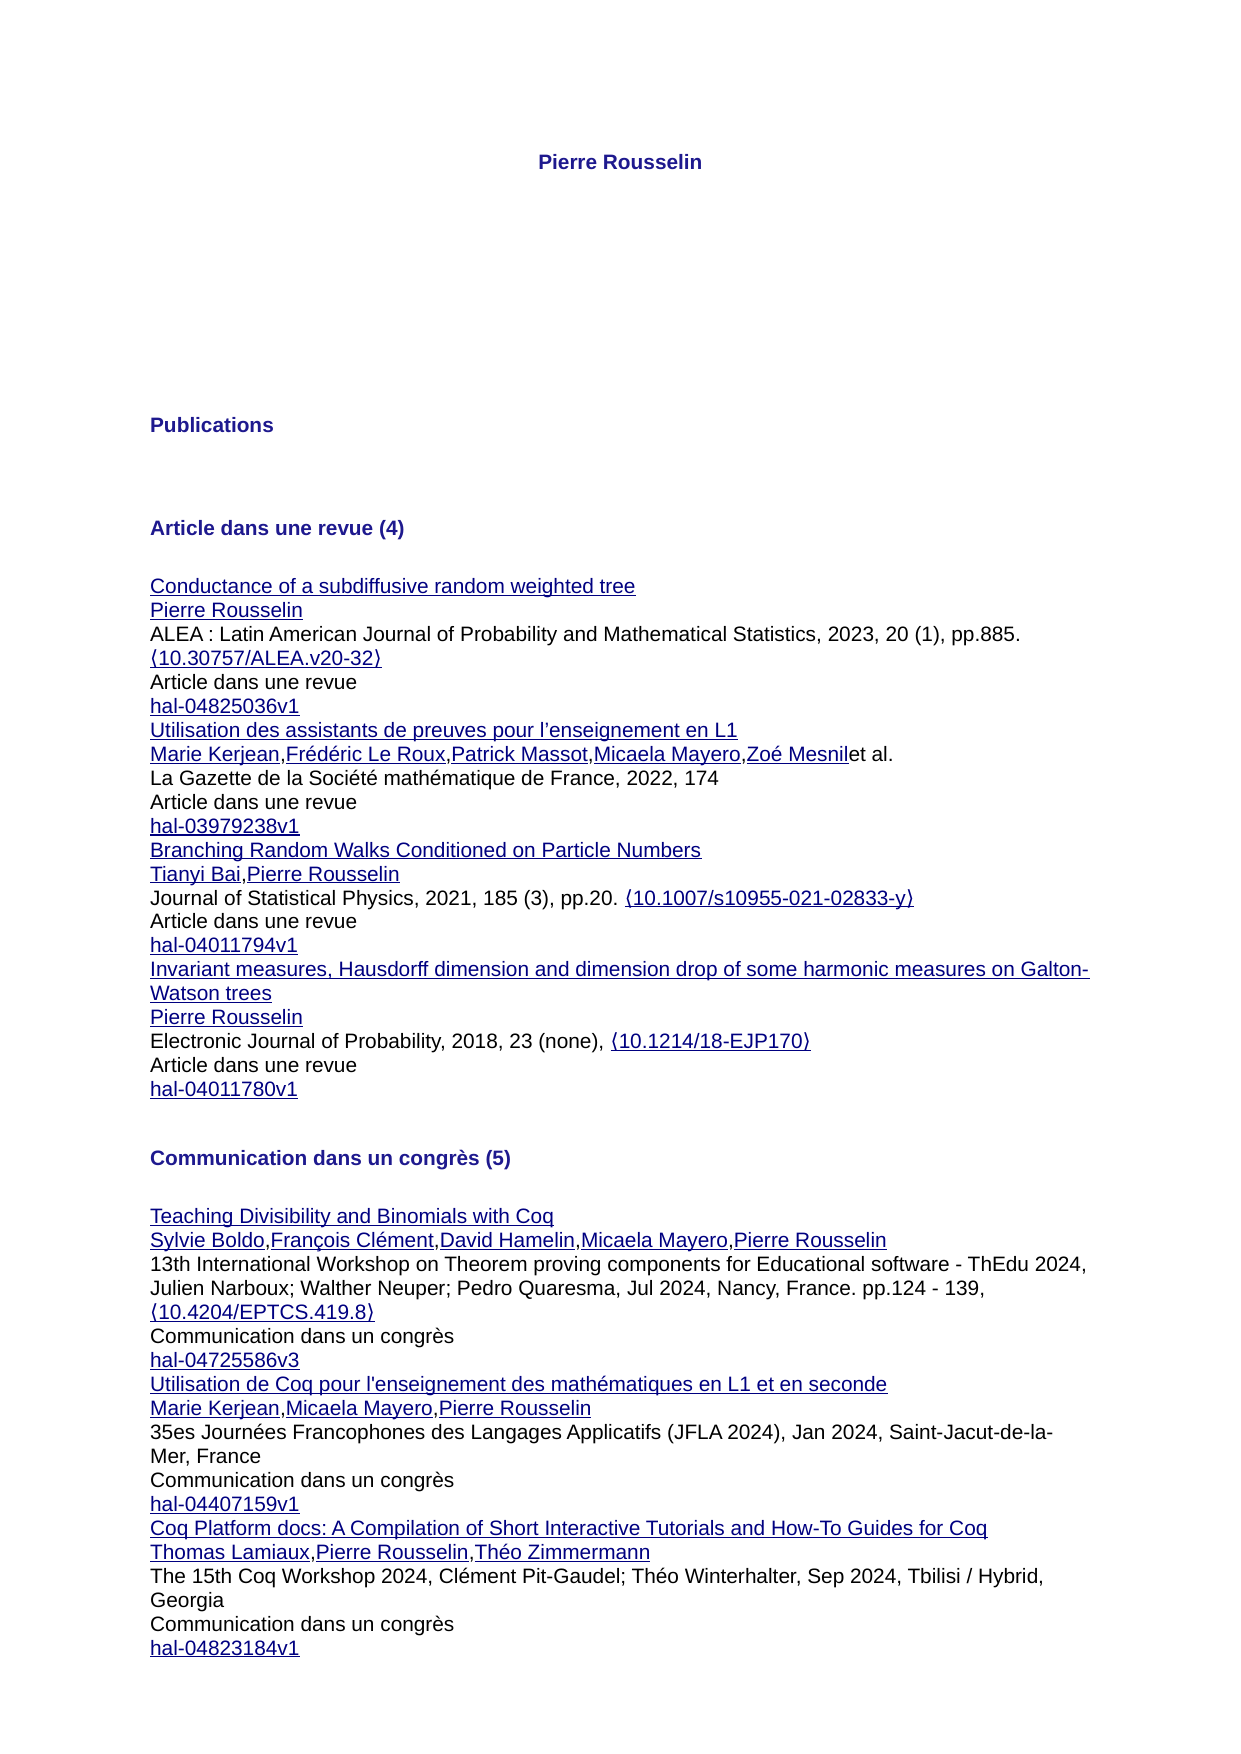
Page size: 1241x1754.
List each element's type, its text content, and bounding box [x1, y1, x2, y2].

subtitle Article dans une revue (4) [150, 516, 1090, 539]
table_cell Utilisation des assistants de preuves pour l’enseignement en L1 Marie Kerjean,Frédéric Le Roux,Patrick Massot,Micaela Mayero,Zoé Mesnilet al. La Gazette de la Société mathématique de France, 2022, 174 Article dans une revue hal-03979238v1 [150, 718, 1090, 837]
table_header Conductance of a subdiffusive random weighted tree Pierre Rousselin ALEA : Latin American Journal of Probability and Mathematical Statistics, 2023, 20 (1), pp.885. ⟨10.30757/ALEA.v20-32⟩ Article dans une revue hal-04825036v1 [150, 574, 1090, 718]
subtitle Publications [150, 412, 1090, 436]
subtitle Communication dans un congrès (5) [150, 1146, 1090, 1170]
table_header Teaching Divisibility and Binomials with Coq Sylvie Boldo,François Clément,David Hamelin,Micaela Mayero,Pierre Rousselin 13th International Workshop on Theorem proving components for Educational software - ThEdu 2024, Julien Narboux; Walther Neuper; Pedro Quaresma, Jul 2024, Nancy, France. pp.124 - 139, ⟨10.4204/EPTCS.419.8⟩ Communication dans un congrès hal-04725586v3 [150, 1204, 1090, 1372]
table_cell Invariant measures, Hausdorff dimension and dimension drop of some harmonic measures on Galton- [150, 957, 1090, 978]
table_cell Watson trees Pierre Rousselin Electronic Journal of Probability, 2018, 23 (none), ⟨10.1214/18-EJP170⟩ Article dans une revue hal-04011780v1 [150, 979, 1090, 1101]
table_cell Coq Platform docs: A Compilation of Short Interactive Tutorials and How-To Guides for Coq Thomas Lamiaux,Pierre Rousselin,Théo Zimmermann The 15th Coq Workshop 2024, Clément Pit-Gaudel; Théo Winterhalter, Sep 2024, Tbilisi / Hybrid, Georgia Communication dans un congrès hal-04823184v1 [150, 1516, 1090, 1659]
table_cell Branching Random Walks Conditioned on Particle Numbers Tianyi Bai,Pierre Rousselin Journal of Statistical Physics, 2021, 185 (3), pp.20. ⟨10.1007/s10955-021-02833-y⟩ Article dans une revue hal-04011794v1 [150, 838, 1090, 957]
subtitle Pierre Rousselin [150, 150, 1090, 174]
table_cell Utilisation de Coq pour l'enseignement des mathématiques en L1 et en seconde Marie Kerjean,Micaela Mayero,Pierre Rousselin 35es Journées Francophones des Langages Applicatifs (JFLA 2024), Jan 2024, Saint-Jacut-de-la-Mer, France Communication dans un congrès hal-04407159v1 [150, 1372, 1090, 1516]
